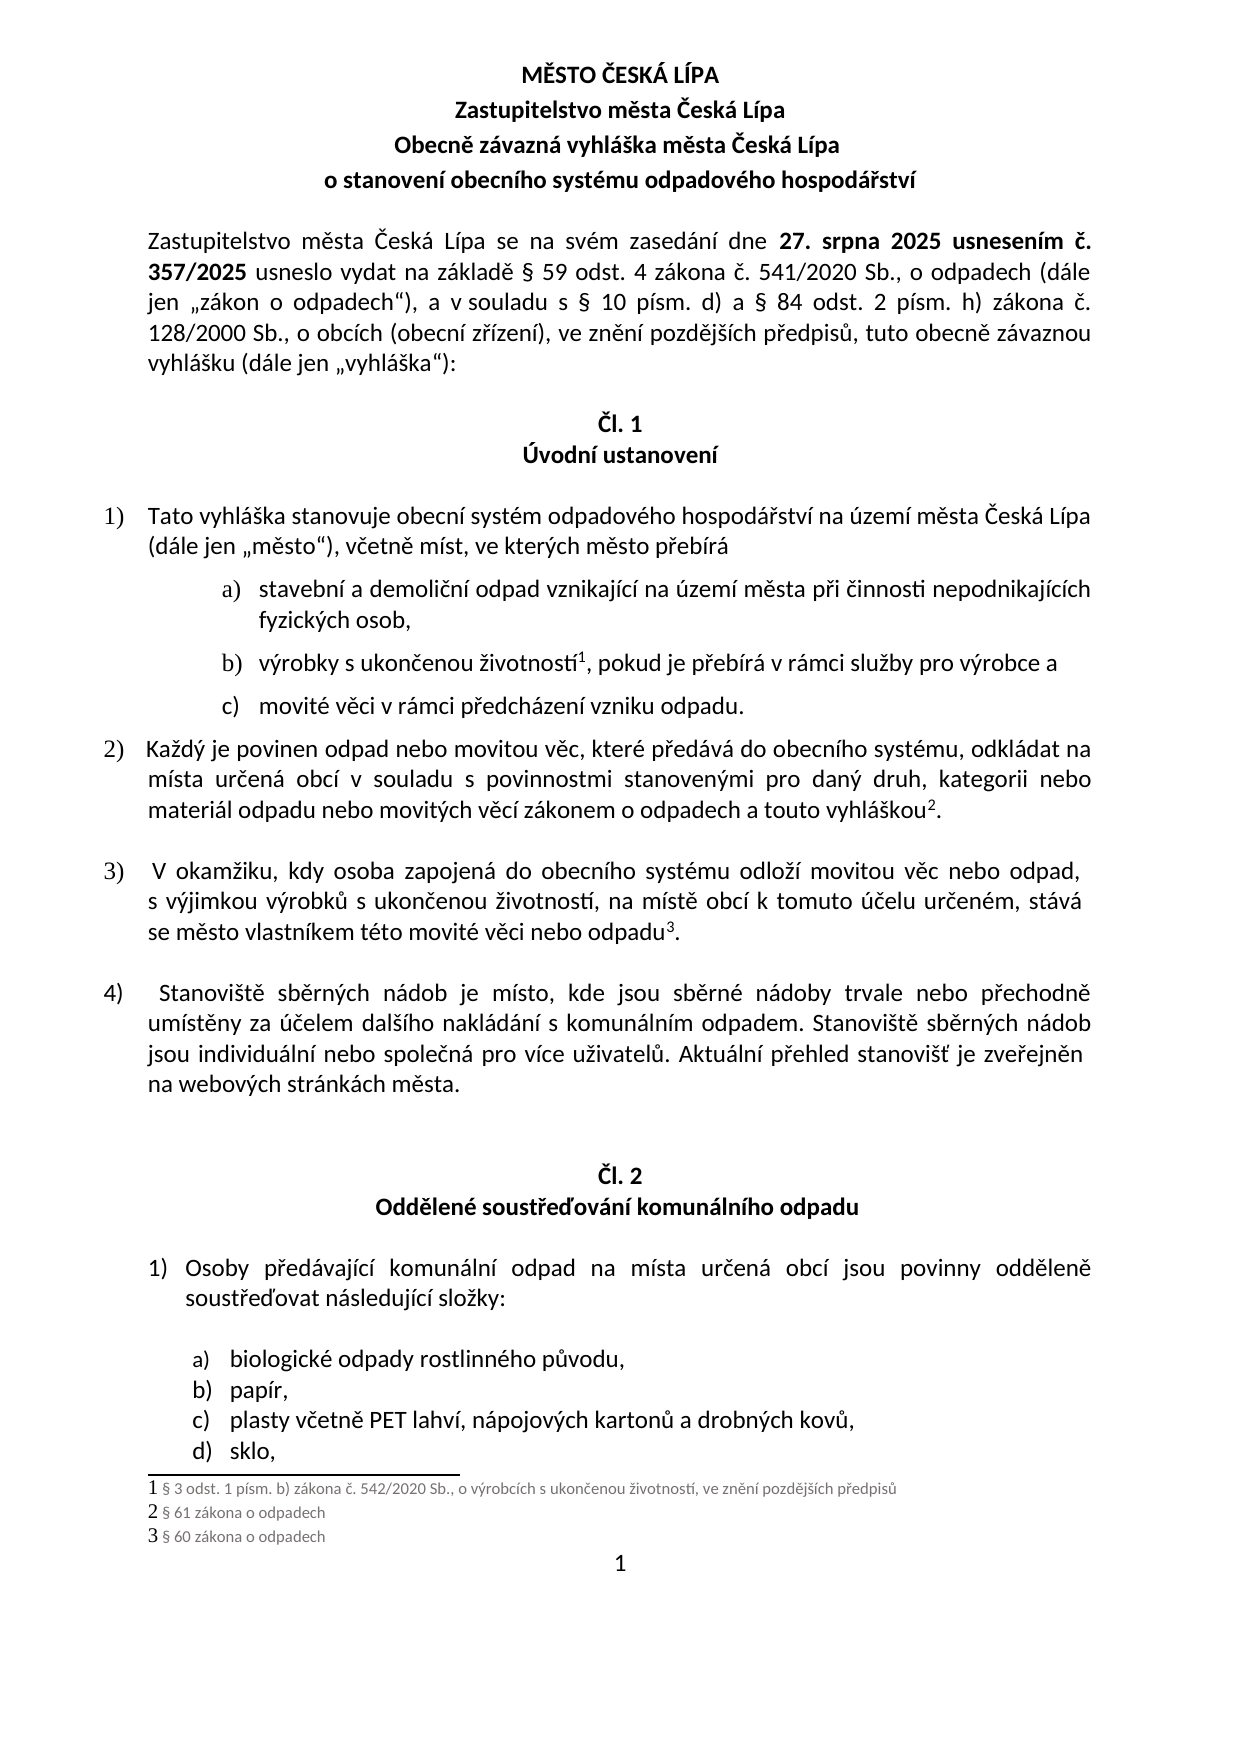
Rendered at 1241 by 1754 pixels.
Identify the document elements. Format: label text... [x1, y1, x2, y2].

list § 60 zákona o odpadech [148, 1523, 1092, 1547]
list výrobky s ukončenou životností, pokud je přebírá v rámci služby pro výrobce a [222, 647, 1092, 677]
text Čl. 1 [148, 408, 1092, 439]
list papír, [192, 1374, 1092, 1404]
list biologické odpady rostlinného původu, [192, 1343, 1092, 1374]
list Každý je povinen odpad nebo movitou věc, které předává do obecního systému, odkládat na místa určená obcí v souladu s povinnostmi stanovenými pro daný druh, kategorii nebo materiál odpadu nebo movitých věcí zákonem o odpadech a touto vyhláškou. [103, 733, 1092, 824]
text Zastupitelstvo města Česká Lípa se na svém zasedání dne 27. srpna 2025 usnesením č. 357/2025 usneslo vydat na základě § 59 odst. 4 zákona č. 541/2020 Sb., o odpadech (dále jen „zákon o odpadech“), a v souladu s § 10 písm. d) a § 84 odst. 2 písm. h) zákona č. 128/2000 Sb., o obcích (obecní zřízení), ve znění pozdějších předpisů, tuto obecně závaznou vyhlášku (dále jen „vyhláška“): [148, 225, 1092, 378]
list § 61 zákona o odpadech [148, 1499, 1092, 1523]
list movité věci v rámci předcházení vzniku odpadu. [222, 690, 1092, 720]
list Stanoviště sběrných nádob je místo, kde jsou sběrné nádoby trvale nebo přechodně umístěny za účelem dalšího nakládání s komunálním odpadem. Stanoviště sběrných nádob jsou individuální nebo společná pro více uživatelů. Aktuální přehled stanovišť je zveřejněn na webových stránkách města. [103, 977, 1092, 1099]
text Obecně závazná vyhláška města Česká Lípa [148, 129, 1092, 159]
text Čl. 2 [148, 1160, 1092, 1191]
text Oddělené soustřeďování komunálního odpadu [148, 1191, 1092, 1221]
list Osoby předávající komunální odpad na místa určená obcí jsou povinny odděleně soustřeďovat následující složky: [148, 1252, 1092, 1313]
list plasty včetně PET lahví, nápojových kartonů a drobných kovů, [192, 1404, 1092, 1435]
text o stanovení obecního systému odpadového hospodářství [148, 164, 1092, 194]
text Zastupitelstvo města Česká Lípa [148, 94, 1092, 124]
list stavební a demoliční odpad vznikající na území města při činnosti nepodnikajících fyzických osob, [222, 573, 1092, 634]
list sklo, [192, 1435, 1092, 1465]
subtitle Úvodní ustanovení [148, 439, 1092, 469]
list Tato vyhláška stanovuje obecní systém odpadového hospodářství na území města Česká Lípa (dále jen „město“), včetně míst, ve kterých město přebírá [103, 500, 1092, 561]
text MĚSTO ČESKÁ LÍPA [148, 59, 1092, 89]
list V okamžiku, kdy osoba zapojená do obecního systému odloží movitou věc nebo odpad, s výjimkou výrobků s ukončenou životností, na místě obcí k tomuto účelu určeném, stává se město vlastníkem této movité věci nebo odpadu. [103, 855, 1092, 947]
list § 3 odst. 1 písm. b) zákona č. 542/2020 Sb., o výrobcích s ukončenou životností, ve znění pozdějších předpisů [148, 1475, 1092, 1499]
